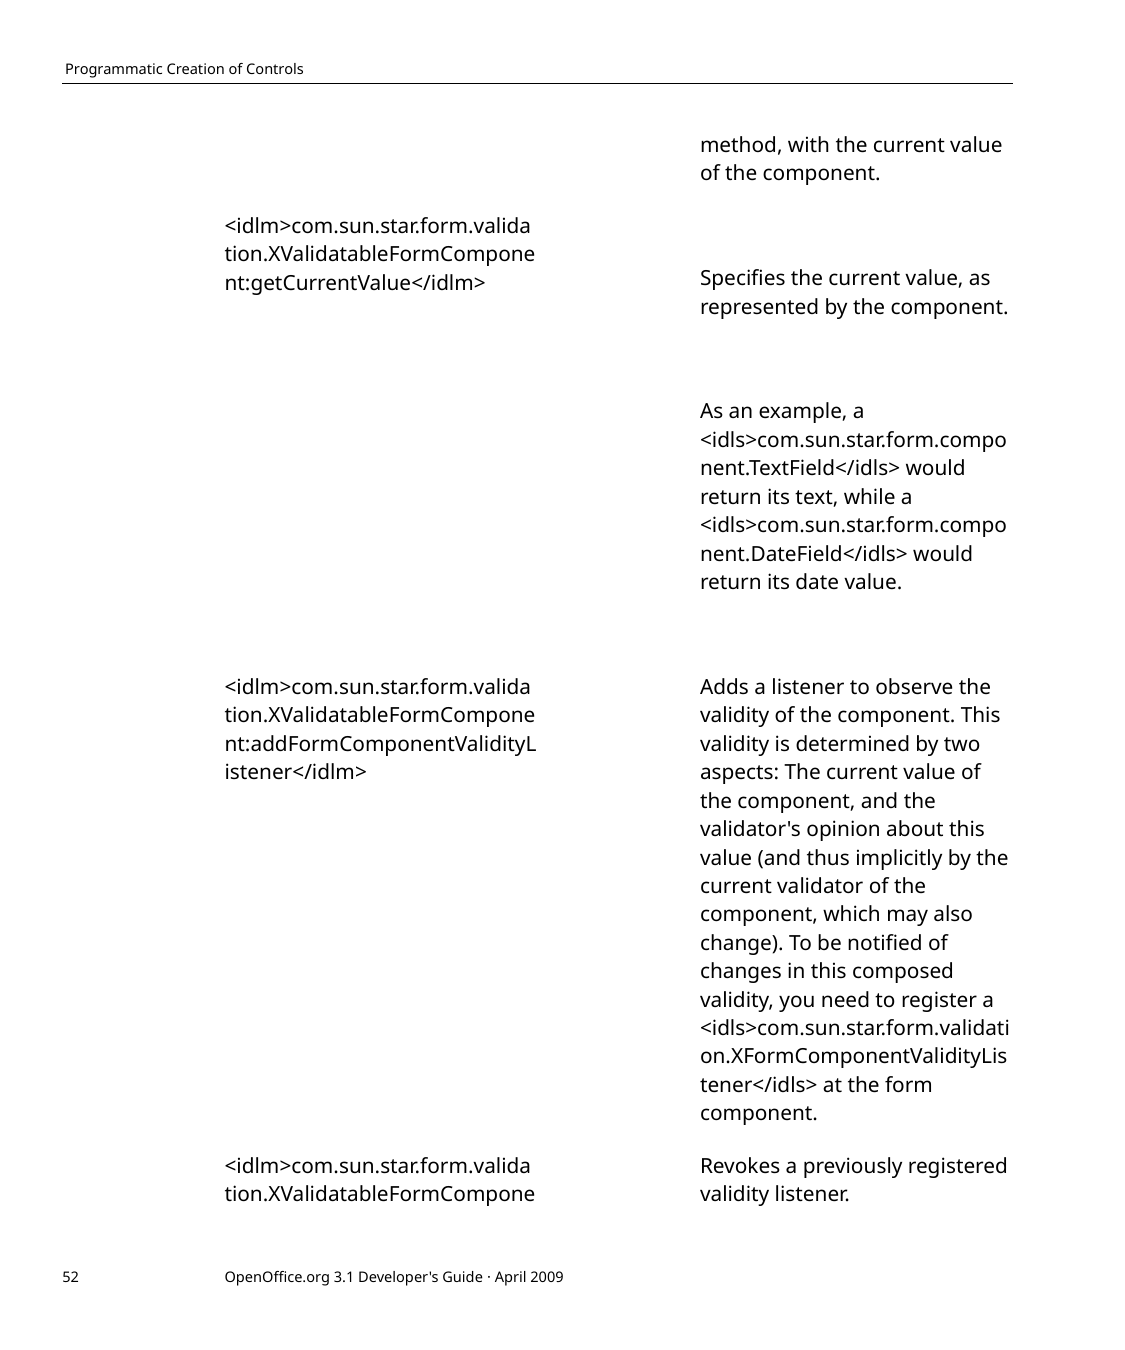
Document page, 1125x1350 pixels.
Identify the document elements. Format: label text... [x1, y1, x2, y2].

table_cell Adds a listener to observe the validity of the component. This validity is determined by two aspects: The current value of the component, and the validator's opinion about this value (and thus implicitly by the current validator of the component, which may also change). To be notified of changes in this composed validity, you need to register a <idls>com.sun.star.form.validation.XFormComponentValidityListener</idls> at the form component. [537, 660, 1013, 1139]
table_cell [62, 118, 537, 199]
table_cell method, with the current value of the component. [537, 118, 1013, 199]
table_cell <idlm>com.sun.star.form.validation.XValidatableFormComponent:addFormComponentValidityListener</idlm> [62, 660, 537, 1139]
table_cell Specifies the current value, as represented by the component. As an example, a <idls>com.sun.star.form.component.TextField</idls> would return its text, while a <idls>com.sun.star.form.component.DateField</idls> would return its date value. [537, 199, 1013, 660]
table_cell <idlm>com.sun.star.form.validation.XValidatableFormCompone [62, 1139, 537, 1220]
table_cell Revokes a previously registered validity listener. [537, 1139, 1013, 1220]
table_cell <idlm>com.sun.star.form.validation.XValidatableFormComponent:getCurrentValue</idlm> [62, 199, 537, 660]
